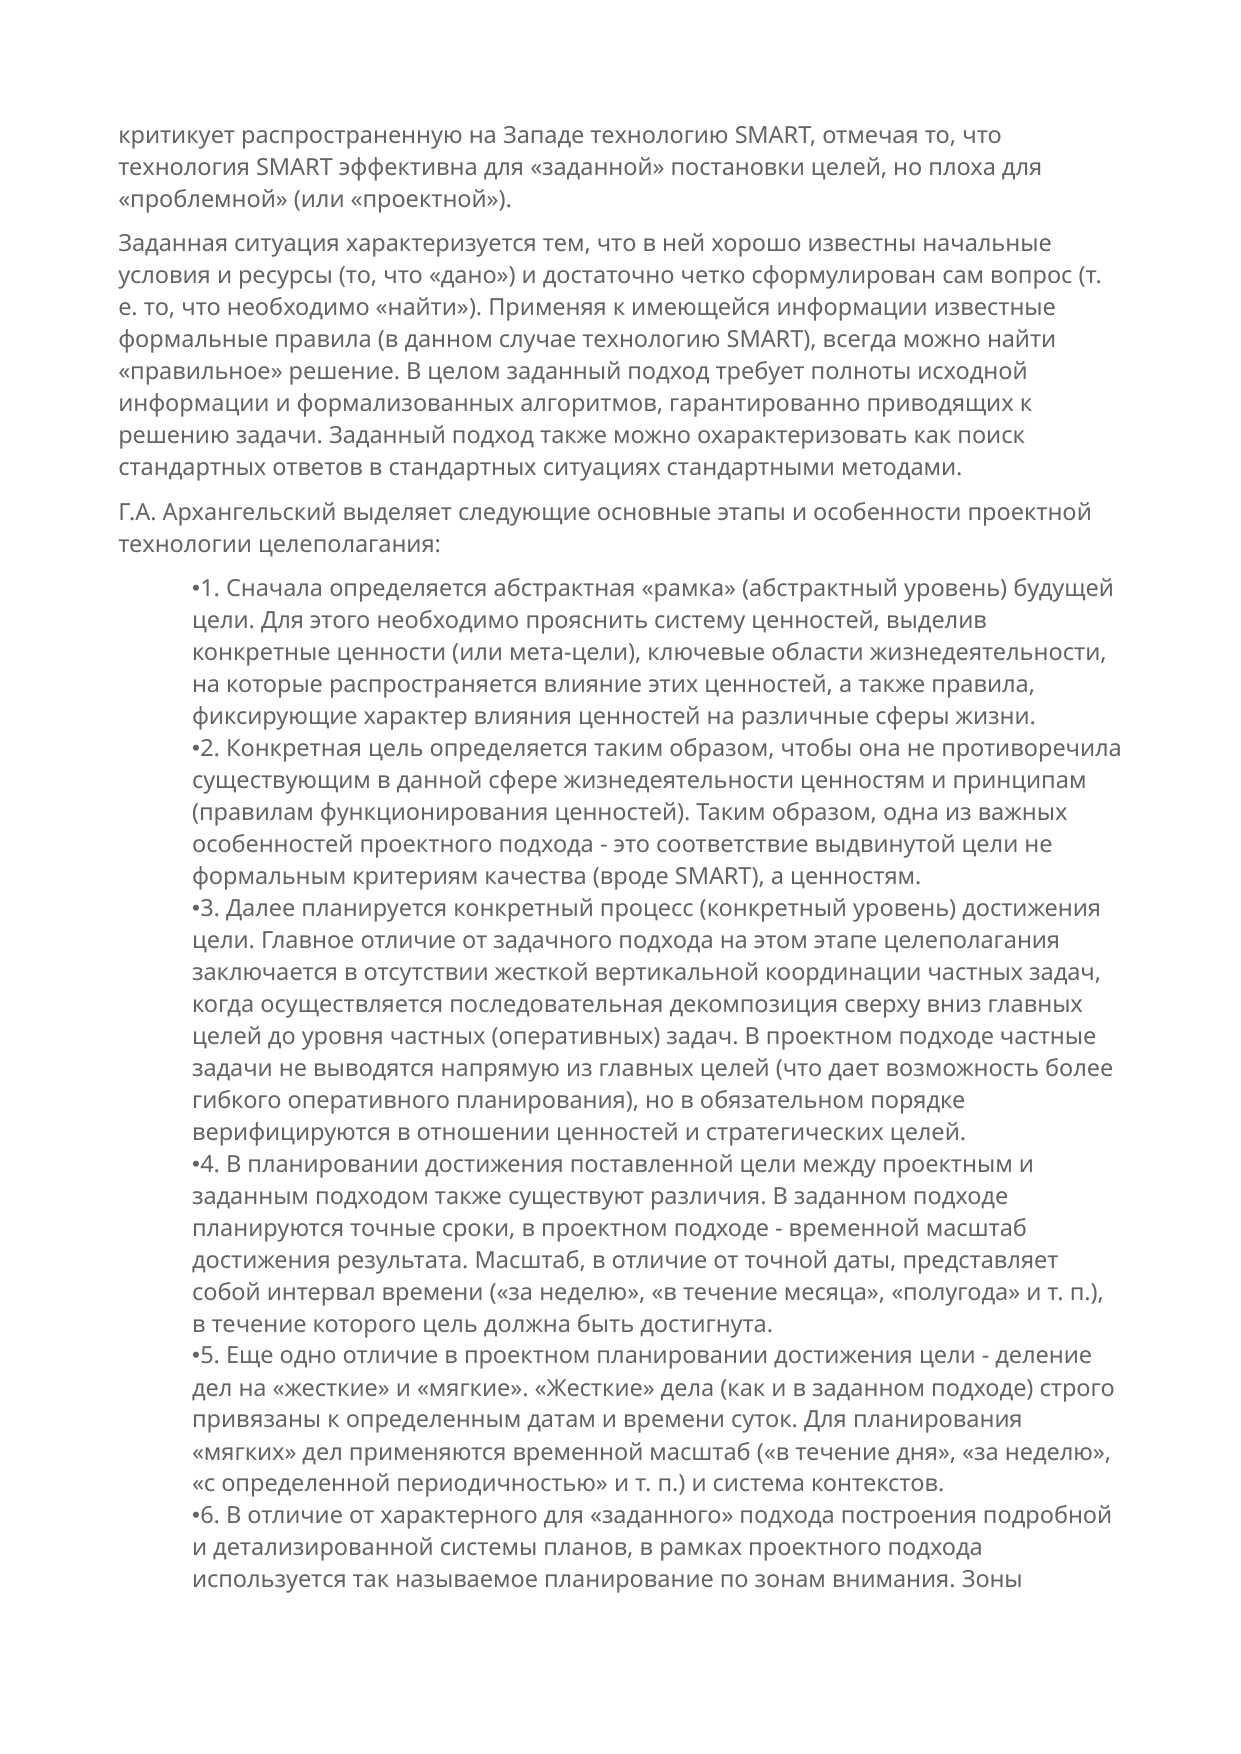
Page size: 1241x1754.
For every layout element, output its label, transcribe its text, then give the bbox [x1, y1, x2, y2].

text критикует распространенную на Западе технологию SMART, отмечая то, что технология SMART эффективна для «заданной» постановки целей, но плоха для «проблемной» (или «проектной»). [118, 118, 1122, 214]
list 3. Далее планируется конкретный процесс (конкретный уровень) достижения цели. Главное отличие от задачного подхода на этом этапе целеполагания заключается в отсутствии жесткой вертикальной координации частных задач, когда осуществляется последовательная декомпозиция сверху вниз главных целей до уровня частных (оперативных) задач. В проектном подходе частные задачи не выводятся напрямую из главных целей (что дает возможность более гибкого оперативного планирования), но в обязательном порядке верифицируются в отношении ценностей и стратегических целей. [118, 891, 1122, 1147]
list 6. В отличие от характерного для «заданного» подхода построения подробной и детализированной системы планов, в рамках проектного подхода используется так называемое планирование по зонам внимания. Зоны [118, 1499, 1122, 1595]
list 1. Сначала определяется абстрактная «рамка» (абстрактный уровень) будущей цели. Для этого необходимо прояснить систему ценностей, выделив конкретные ценности (или мета-цели), ключевые области жизнедеятельности, на которые распространяется влияние этих ценностей, а также правила, фиксирующие характер влияния ценностей на различные сферы жизни. [118, 571, 1122, 731]
text Г.А. Архангельский выделяет следующие основные этапы и особенности проектной технологии целеполагания: [118, 495, 1122, 559]
list 2. Конкретная цель определяется таким образом, чтобы она не противоречила существующим в данной сфере жизнедеятельности ценностям и принципам (правилам функционирования ценностей). Таким образом, одна из важных особенностей проектного подхода - это соответствие выдвинутой цели не формальным критериям качества (вроде SMART), а ценностям. [118, 731, 1122, 891]
list 5. Еще одно отличие в проектном планировании достижения цели - деление дел на «жесткие» и «мягкие». «Жесткие» дела (как и в заданном подходе) строго привязаны к определенным датам и времени суток. Для планирования «мягких» дел применяются временной масштаб («в течение дня», «за неделю», «с определенной периодичностью» и т. п.) и система контекстов. [118, 1339, 1122, 1499]
list 4. В планировании достижения поставленной цели между проектным и заданным подходом также существуют различия. В заданном подходе планируются точные сроки, в проектном подходе - временной масштаб достижения результата. Масштаб, в отличие от точной даты, представляет собой интервал времени («за неделю», «в течение месяца», «полугода» и т. п.), в течение которого цель должна быть достигнута. [118, 1147, 1122, 1339]
text Заданная ситуация характеризуется тем, что в ней хорошо известны начальные условия и ресурсы (то, что «дано») и достаточно четко сформулирован сам вопрос (т. е. то, что необходимо «найти»). Применяя к имеющейся информации известные формальные правила (в данном случае технологию SMART), всегда можно найти «правильное» решение. В целом заданный подход требует полноты исходной информации и формализованных алгоритмов, гарантированно приводящих к решению задачи. Заданный подход также можно охарактеризовать как поиск стандартных ответов в стандартных ситуациях стандартными методами. [118, 227, 1122, 482]
